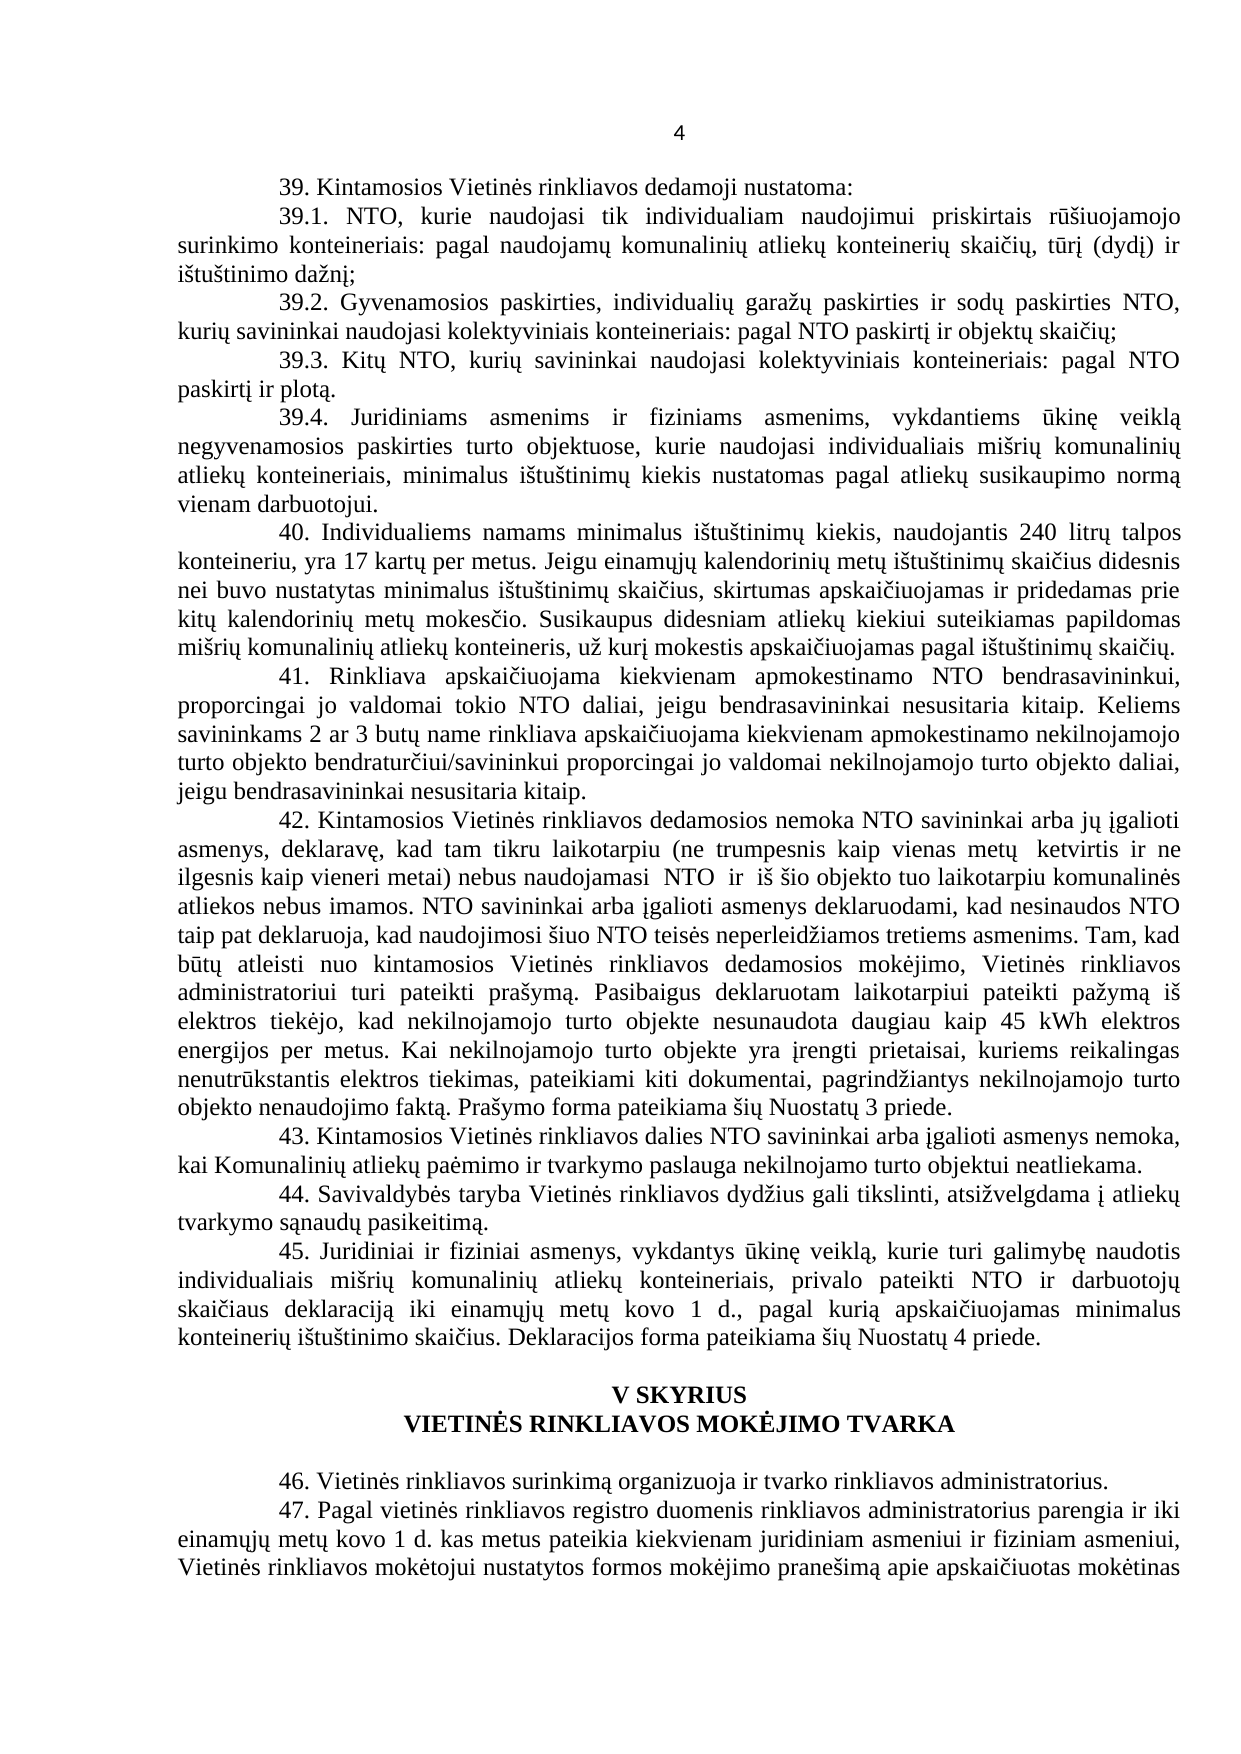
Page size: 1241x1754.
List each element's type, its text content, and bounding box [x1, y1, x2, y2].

text 46. Vietinės rinkliavos surinkimą organizuoja ir tvarko rinkliavos administratorius. [177, 1466, 1181, 1495]
text 41. Rinkliava apskaičiuojama kiekvienam apmokestinamo NTO bendrasavininkui, proporcingai jo valdomai tokio NTO daliai, jeigu bendrasavininkai nesusitaria kitaip. Keliems savininkams 2 ar 3 butų name rinkliava apskaičiuojama kiekvienam apmokestinamo nekilnojamojo turto objekto bendraturčiui/savininkui proporcingai jo valdomai nekilnojamojo turto objekto daliai, jeigu bendrasavininkai nesusitaria kitaip. [177, 661, 1181, 805]
text 47. Pagal vietinės rinkliavos registro duomenis rinkliavos administratorius parengia ir iki einamųjų metų kovo 1 d. kas metus pateikia kiekvienam juridiniam asmeniui ir fiziniam asmeniui, Vietinės rinkliavos mokėtojui nustatytos formos mokėjimo pranešimą apie apskaičiuotas mokėtinas [177, 1495, 1181, 1581]
text V SKYRIUS [177, 1380, 1181, 1409]
text 39.3. Kitų NTO, kurių savininkai naudojasi kolektyviniais konteineriais: pagal NTO paskirtį ir plotą. [177, 345, 1181, 402]
text 44. Savivaldybės taryba Vietinės rinkliavos dydžius gali tikslinti, atsižvelgdama į atliekų tvarkymo sąnaudų pasikeitimą. [177, 1179, 1181, 1236]
text 43. Kintamosios Vietinės rinkliavos dalies NTO savininkai arba įgalioti asmenys nemoka, kai Komunalinių atliekų paėmimo ir tvarkymo paslauga nekilnojamo turto objektui neatliekama. [177, 1121, 1181, 1179]
text 42. Kintamosios Vietinės rinkliavos dedamosios nemoka NTO savininkai arba jų įgalioti asmenys, deklaravę, kad tam tikru laikotarpiu (ne trumpesnis kaip vienas metų ketvirtis ir ne ilgesnis kaip vieneri metai) nebus naudojamasi NTO ir iš šio objekto tuo laikotarpiu komunalinės atliekos nebus imamos. NTO savininkai arba įgalioti asmenys deklaruodami, kad nesinaudos NTO taip pat deklaruoja, kad naudojimosi šiuo NTO teisės neperleidžiamos tretiems asmenims. Tam, kad būtų atleisti nuo kintamosios Vietinės rinkliavos dedamosios mokėjimo, Vietinės rinkliavos administratoriui turi pateikti prašymą. Pasibaigus deklaruotam laikotarpiui pateikti pažymą iš elektros tiekėjo, kad nekilnojamojo turto objekte nesunaudota daugiau kaip 45 kWh elektros energijos per metus. Kai nekilnojamojo turto objekte yra įrengti prietaisai, kuriems reikalingas nenutrūkstantis elektros tiekimas, pateikiami kiti dokumentai, pagrindžiantys nekilnojamojo turto objekto nenaudojimo faktą. Prašymo forma pateikiama šių Nuostatų 3 priede. [177, 805, 1181, 1121]
text VIETINĖS RINKLIAVOS MOKĖJIMO TVARKA [177, 1409, 1181, 1437]
text 39.1. NTO, kurie naudojasi tik individualiam naudojimui priskirtais rūšiuojamojo surinkimo konteineriais: pagal naudojamų komunalinių atliekų konteinerių skaičių, tūrį (dydį) ir ištuštinimo dažnį; [177, 201, 1181, 287]
text 39.4. Juridiniams asmenims ir fiziniams asmenims, vykdantiems ūkinę veiklą negyvenamosios paskirties turto objektuose, kurie naudojasi individualiais mišrių komunalinių atliekų konteineriais, minimalus ištuštinimų kiekis nustatomas pagal atliekų susikaupimo normą vienam darbuotojui. [177, 402, 1181, 517]
text 45. Juridiniai ir fiziniai asmenys, vykdantys ūkinę veiklą, kurie turi galimybę naudotis individualiais mišrių komunalinių atliekų konteineriais, privalo pateikti NTO ir darbuotojų skaičiaus deklaraciją iki einamųjų metų kovo 1 d., pagal kurią apskaičiuojamas minimalus konteinerių ištuštinimo skaičius. Deklaracijos forma pateikiama šių Nuostatų 4 priede. [177, 1236, 1181, 1351]
text 40. Individualiems namams minimalus ištuštinimų kiekis, naudojantis 240 litrų talpos konteineriu, yra 17 kartų per metus. Jeigu einamųjų kalendorinių metų ištuštinimų skaičius didesnis nei buvo nustatytas minimalus ištuštinimų skaičius, skirtumas apskaičiuojamas ir pridedamas prie kitų kalendorinių metų mokesčio. Susikaupus didesniam atliekų kiekiui suteikiamas papildomas mišrių komunalinių atliekų konteineris, už kurį mokestis apskaičiuojamas pagal ištuštinimų skaičių. [177, 517, 1181, 661]
text 39. Kintamosios Vietinės rinkliavos dedamoji nustatoma: [177, 172, 1181, 201]
text 39.2. Gyvenamosios paskirties, individualių garažų paskirties ir sodų paskirties NTO, kurių savininkai naudojasi kolektyviniais konteineriais: pagal NTO paskirtį ir objektų skaičių; [177, 287, 1181, 345]
